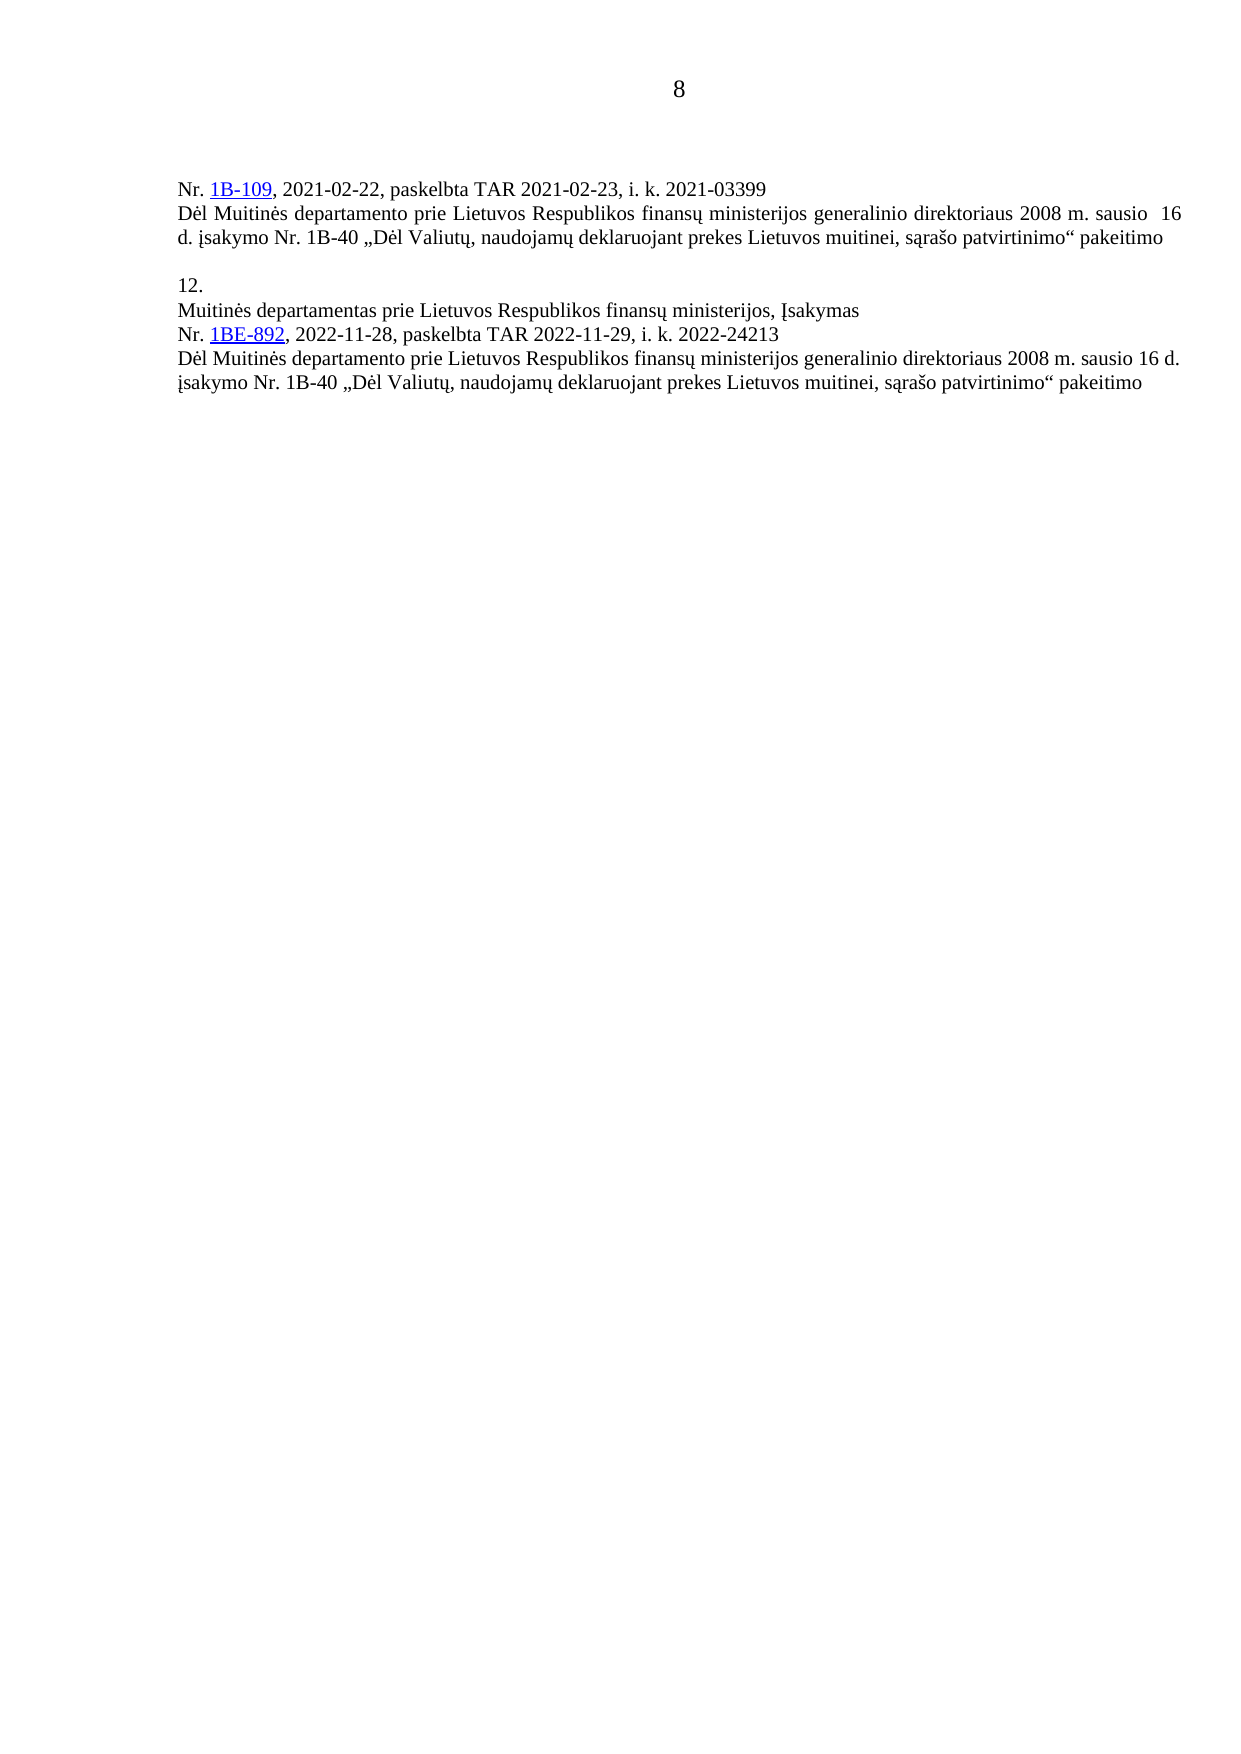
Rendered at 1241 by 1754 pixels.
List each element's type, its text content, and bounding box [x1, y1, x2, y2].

text Muitinės departamentas prie Lietuvos Respublikos finansų ministerijos, Įsakymas [177, 297, 1181, 322]
text Dėl Muitinės departamento prie Lietuvos Respublikos finansų ministerijos generalinio direktoriaus 2008 m. sausio 16 d. įsakymo Nr. 1B-40 „Dėl Valiutų, naudojamų deklaruojant prekes Lietuvos muitinei, sąrašo patvirtinimo“ pakeitimo [177, 346, 1181, 394]
text Nr. 1B-109, 2021-02-22, paskelbta TAR 2021-02-23, i. k. 2021-03399 [177, 177, 1181, 201]
text Dėl Muitinės departamento prie Lietuvos Respublikos finansų ministerijos generalinio direktoriaus 2008 m. sausio 16 d. įsakymo Nr. 1B-40 „Dėl Valiutų, naudojamų deklaruojant prekes Lietuvos muitinei, sąrašo patvirtinimo“ pakeitimo [177, 201, 1181, 249]
text Nr. 1BE-892, 2022-11-28, paskelbta TAR 2022-11-29, i. k. 2022-24213 [177, 322, 1181, 346]
text 12. [177, 273, 1181, 297]
